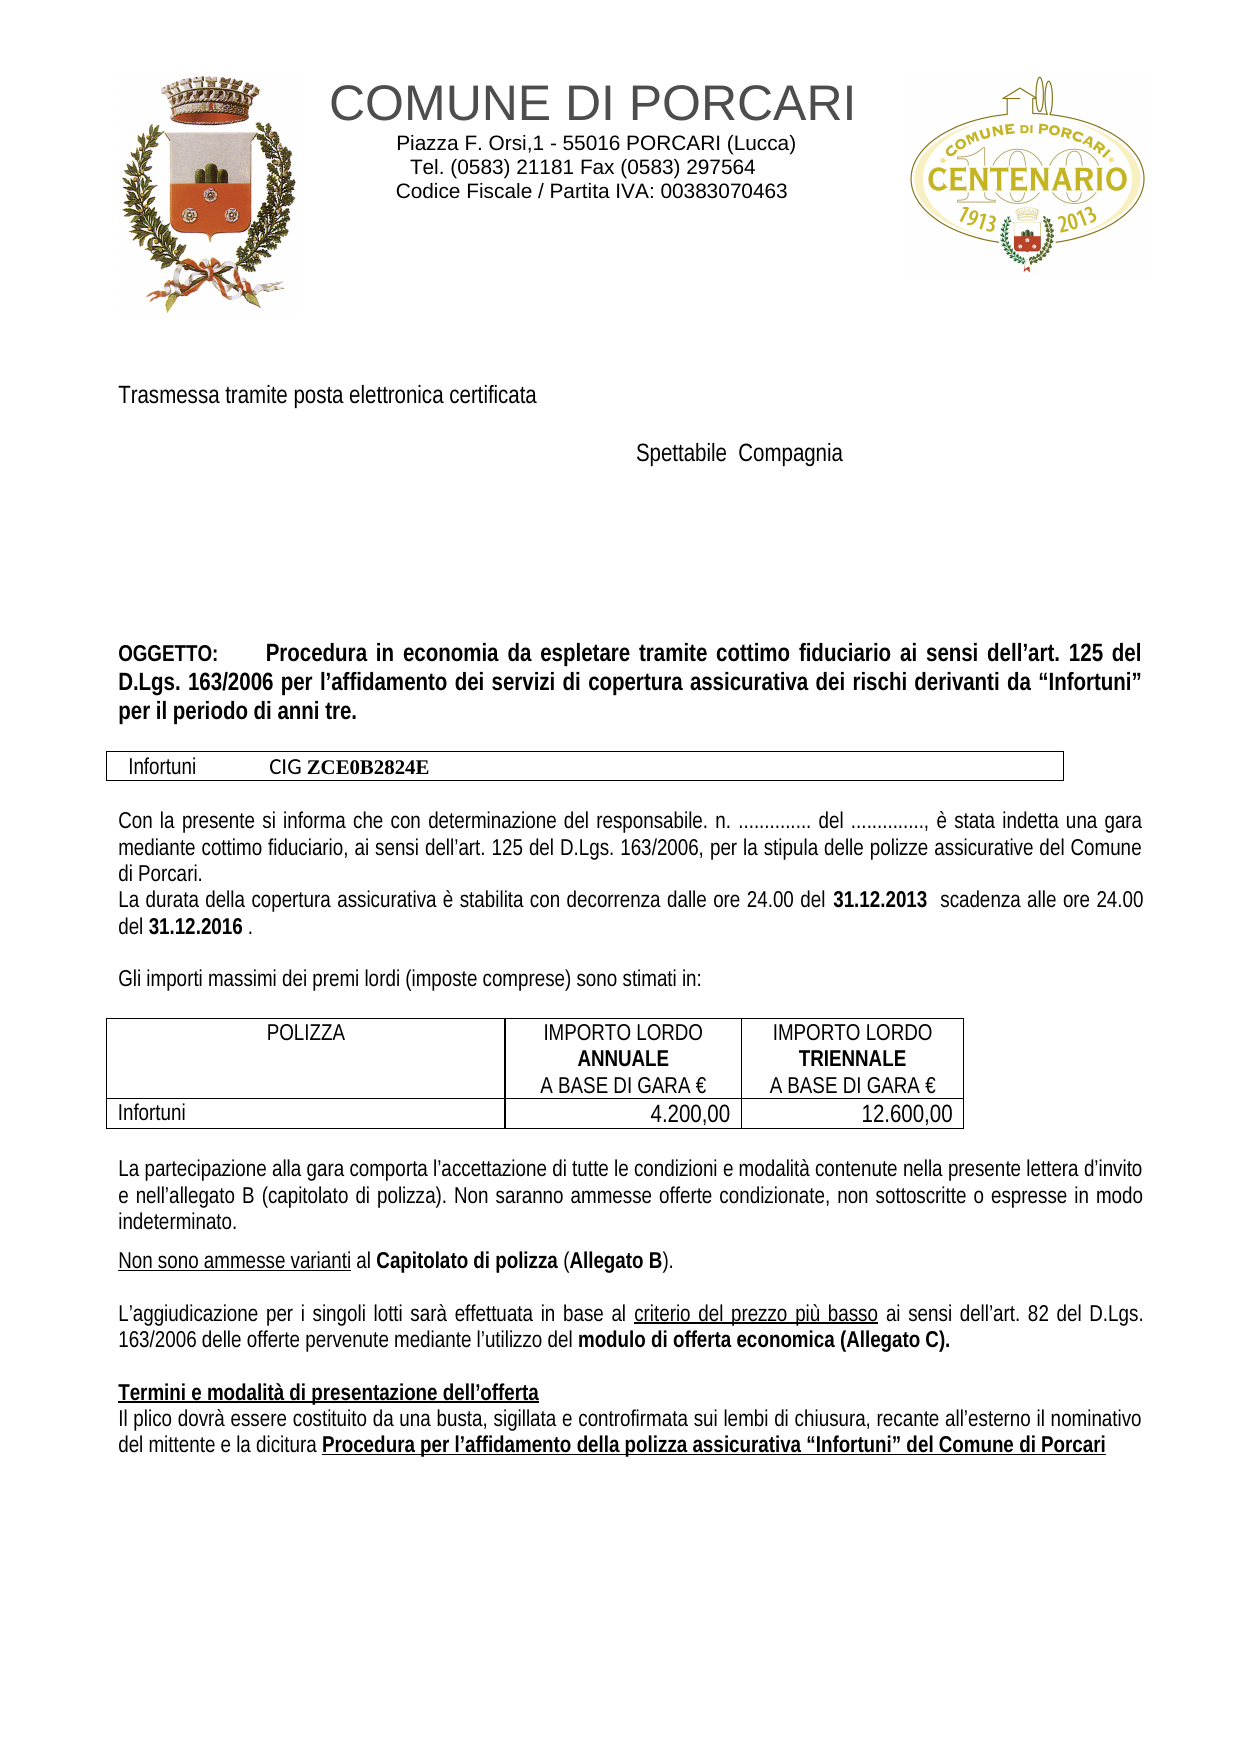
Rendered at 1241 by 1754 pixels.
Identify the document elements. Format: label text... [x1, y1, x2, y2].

text Il plico dovrà essere costituito da una busta, sigillata e controfirmata sui lembi di chiusura, recante all’esterno il nominativo del mittente e la dicitura Procedura per l’affidamento della polizza assicurativa “Infortuni” del Comune di Porcari [118, 1405, 1144, 1458]
text Gli importi massimi dei premi lordi (imposte comprese) sono stimati in: [118, 965, 1144, 992]
text Non sono ammesse varianti al Capitolato di polizza (Allegato B). [118, 1247, 1144, 1273]
text La durata della copertura assicurativa è stabilita con decorrenza dalle ore 24.00 del 31.12.2013 scadenza alle ore 24.00 del 31.12.2016 . [118, 886, 1144, 939]
picture [905, 72, 1150, 276]
table_header IMPORTO LORDO ANNUALE A BASE DI GARA € [506, 1019, 741, 1098]
text Trasmessa tramite posta elettronica certificata [118, 380, 1144, 409]
table_header Infortuni CIG ZCE0B2824E [107, 752, 1063, 780]
table_cell Infortuni [107, 1099, 504, 1128]
text L’aggiudicazione per i singoli lotti sarà effettuata in base al criterio del prezzo più basso ai sensi dell’art. 82 del D.Lgs. 163/2006 delle offerte pervenute mediante l’utilizzo del modulo di offerta economica (Allegato C). [118, 1299, 1144, 1352]
table_header POLIZZA [107, 1019, 504, 1098]
table_cell 4.200,00 [506, 1099, 741, 1128]
text Con la presente si informa che con determinazione del responsabile. n. .............. del .............., è stata indetta una gara mediante cottimo fiduciario, ai sensi dell’art. 125 del D.Lgs. 163/2006, per la stipula delle polizze assicurative del Comune di Porcari. [118, 807, 1144, 886]
table_header Spettabile Compagnia [636, 438, 1157, 638]
picture [118, 72, 299, 317]
table_cell 12.600,00 [742, 1099, 963, 1128]
text OGGETTO: Procedura in economia da espletare tramite cottimo fiduciario ai sensi dell’art. 125 del D.Lgs. 163/2006 per l’affidamento dei servizi di copertura assicurativa dei rischi derivanti da “Infortuni” per il periodo di anni tre. [118, 638, 1144, 724]
text La partecipazione alla gara comporta l’accettazione di tutte le condizioni e modalità contenute nella presente lettera d’invito e nell’allegato B (capitolato di polizza). Non saranno ammesse offerte condizionate, non sottoscritte o espresse in modo indeterminato. [118, 1155, 1144, 1234]
table_header IMPORTO LORDO TRIENNALE A BASE DI GARA € [742, 1019, 963, 1098]
text Termini e modalità di presentazione dell’offerta [118, 1378, 1144, 1405]
